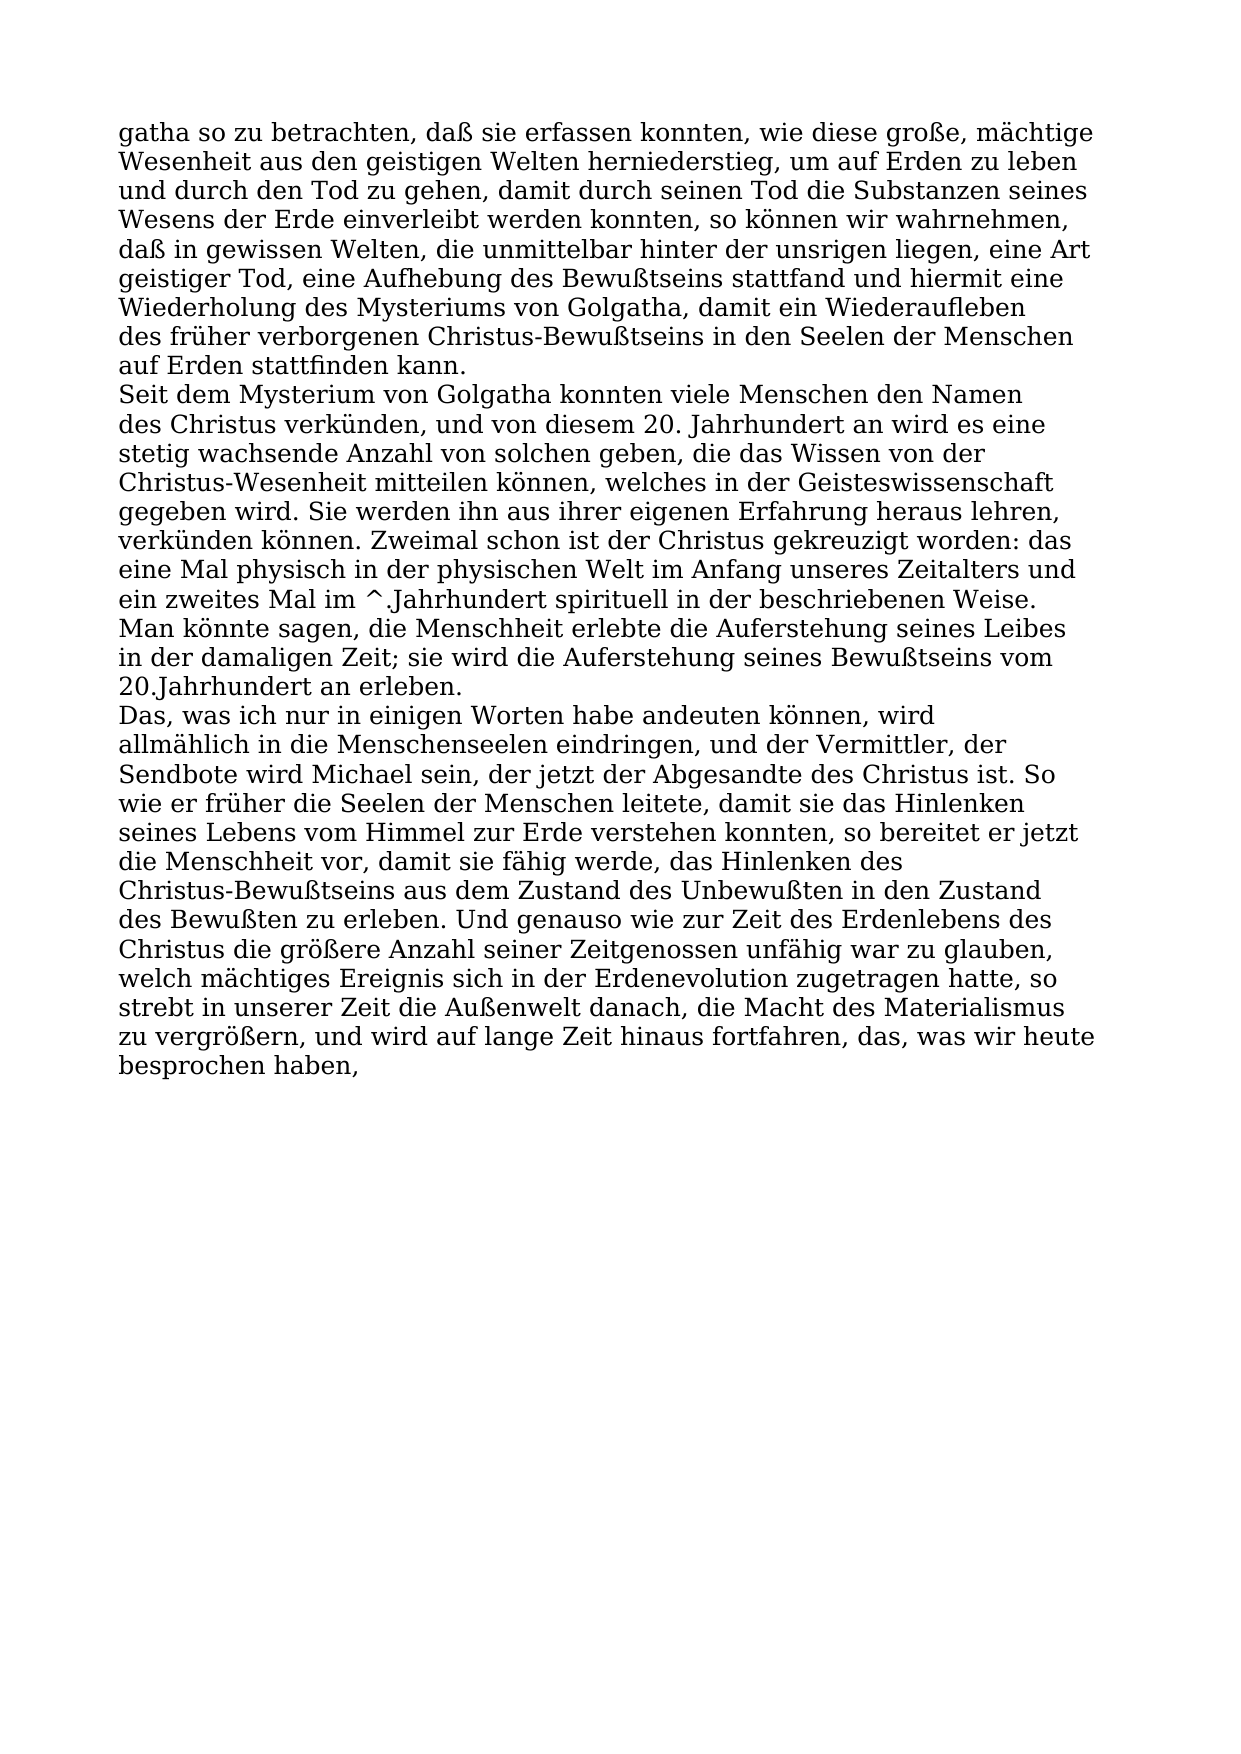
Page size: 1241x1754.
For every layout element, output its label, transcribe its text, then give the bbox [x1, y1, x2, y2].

text Sendbote wird Michael sein, der jetzt der Abgesandte des Christus ist. So [118, 760, 1122, 789]
text stetig wachsende Anzahl von solchen geben, die das Wissen von der [118, 439, 1122, 468]
text geistiger Tod, eine Aufhebung des Bewußtseins stattfand und hiermit eine [118, 264, 1122, 293]
text in der damaligen Zeit; sie wird die Auferstehung seines Bewußtseins vom [118, 643, 1122, 672]
text Christus-Bewußtseins aus dem Zustand des Unbewußten in den Zustand [118, 876, 1122, 906]
text Wiederholung des Mysteriums von Golgatha, damit ein Wiederaufleben [118, 293, 1122, 322]
text und durch den Tod zu gehen, damit durch seinen Tod die Substanzen seines [118, 176, 1122, 206]
text auf Erden stattfinden kann. [118, 351, 1122, 381]
text die Menschheit vor, damit sie fähig werde, das Hinlenken des [118, 847, 1122, 876]
text Wesens der Erde einverleibt werden konnten, so können wir wahrnehmen, [118, 206, 1122, 235]
text daß in gewissen Welten, die unmittelbar hinter der unsrigen liegen, eine Art [118, 235, 1122, 264]
text verkünden können. Zweimal schon ist der Christus gekreuzigt worden: das [118, 526, 1122, 556]
text des Christus verkünden, und von diesem 20. Jahrhundert an wird es eine [118, 410, 1122, 439]
text gegeben wird. Sie werden ihn aus ihrer eigenen Erfahrung heraus lehren, [118, 497, 1122, 526]
text strebt in unserer Zeit die Außenwelt danach, die Macht des Materialismus [118, 993, 1122, 1022]
text welch mächtiges Ereignis sich in der Erdenevolution zugetragen hatte, so [118, 964, 1122, 993]
text Christus-Wesenheit mitteilen können, welches in der Geisteswissenschaft [118, 468, 1122, 497]
text des Bewußten zu erleben. Und genauso wie zur Zeit des Erdenlebens des [118, 906, 1122, 935]
text eine Mal physisch in der physischen Welt im Anfang unseres Zeitalters und [118, 556, 1122, 585]
text Christus die größere Anzahl seiner Zeitgenossen unfähig war zu glauben, [118, 935, 1122, 964]
text besprochen haben, [118, 1051, 1122, 1081]
text Seit dem Mysterium von Golgatha konnten viele Menschen den Namen [118, 381, 1122, 410]
text gatha so zu betrachten, daß sie erfassen konnten, wie diese große, mächtige [118, 118, 1122, 147]
text wie er früher die Seelen der Menschen leitete, damit sie das Hinlenken [118, 789, 1122, 818]
text allmählich in die Menschenseelen eindringen, und der Vermittler, der [118, 731, 1122, 760]
text zu vergrößern, und wird auf lange Zeit hinaus fortfahren, das, was wir heute [118, 1022, 1122, 1051]
text Das, was ich nur in einigen Worten habe andeuten können, wird [118, 701, 1122, 731]
text 20.Jahrhundert an erleben. [118, 672, 1122, 701]
text seines Lebens vom Himmel zur Erde verstehen konnten, so bereitet er jetzt [118, 818, 1122, 847]
text Wesenheit aus den geistigen Welten herniederstieg, um auf Erden zu leben [118, 147, 1122, 176]
text ein zweites Mal im ^.Jahrhundert spirituell in der beschriebenen Weise. [118, 585, 1122, 614]
text des früher verborgenen Christus-Bewußtseins in den Seelen der Menschen [118, 322, 1122, 351]
text Man könnte sagen, die Menschheit erlebte die Auferstehung seines Leibes [118, 614, 1122, 643]
